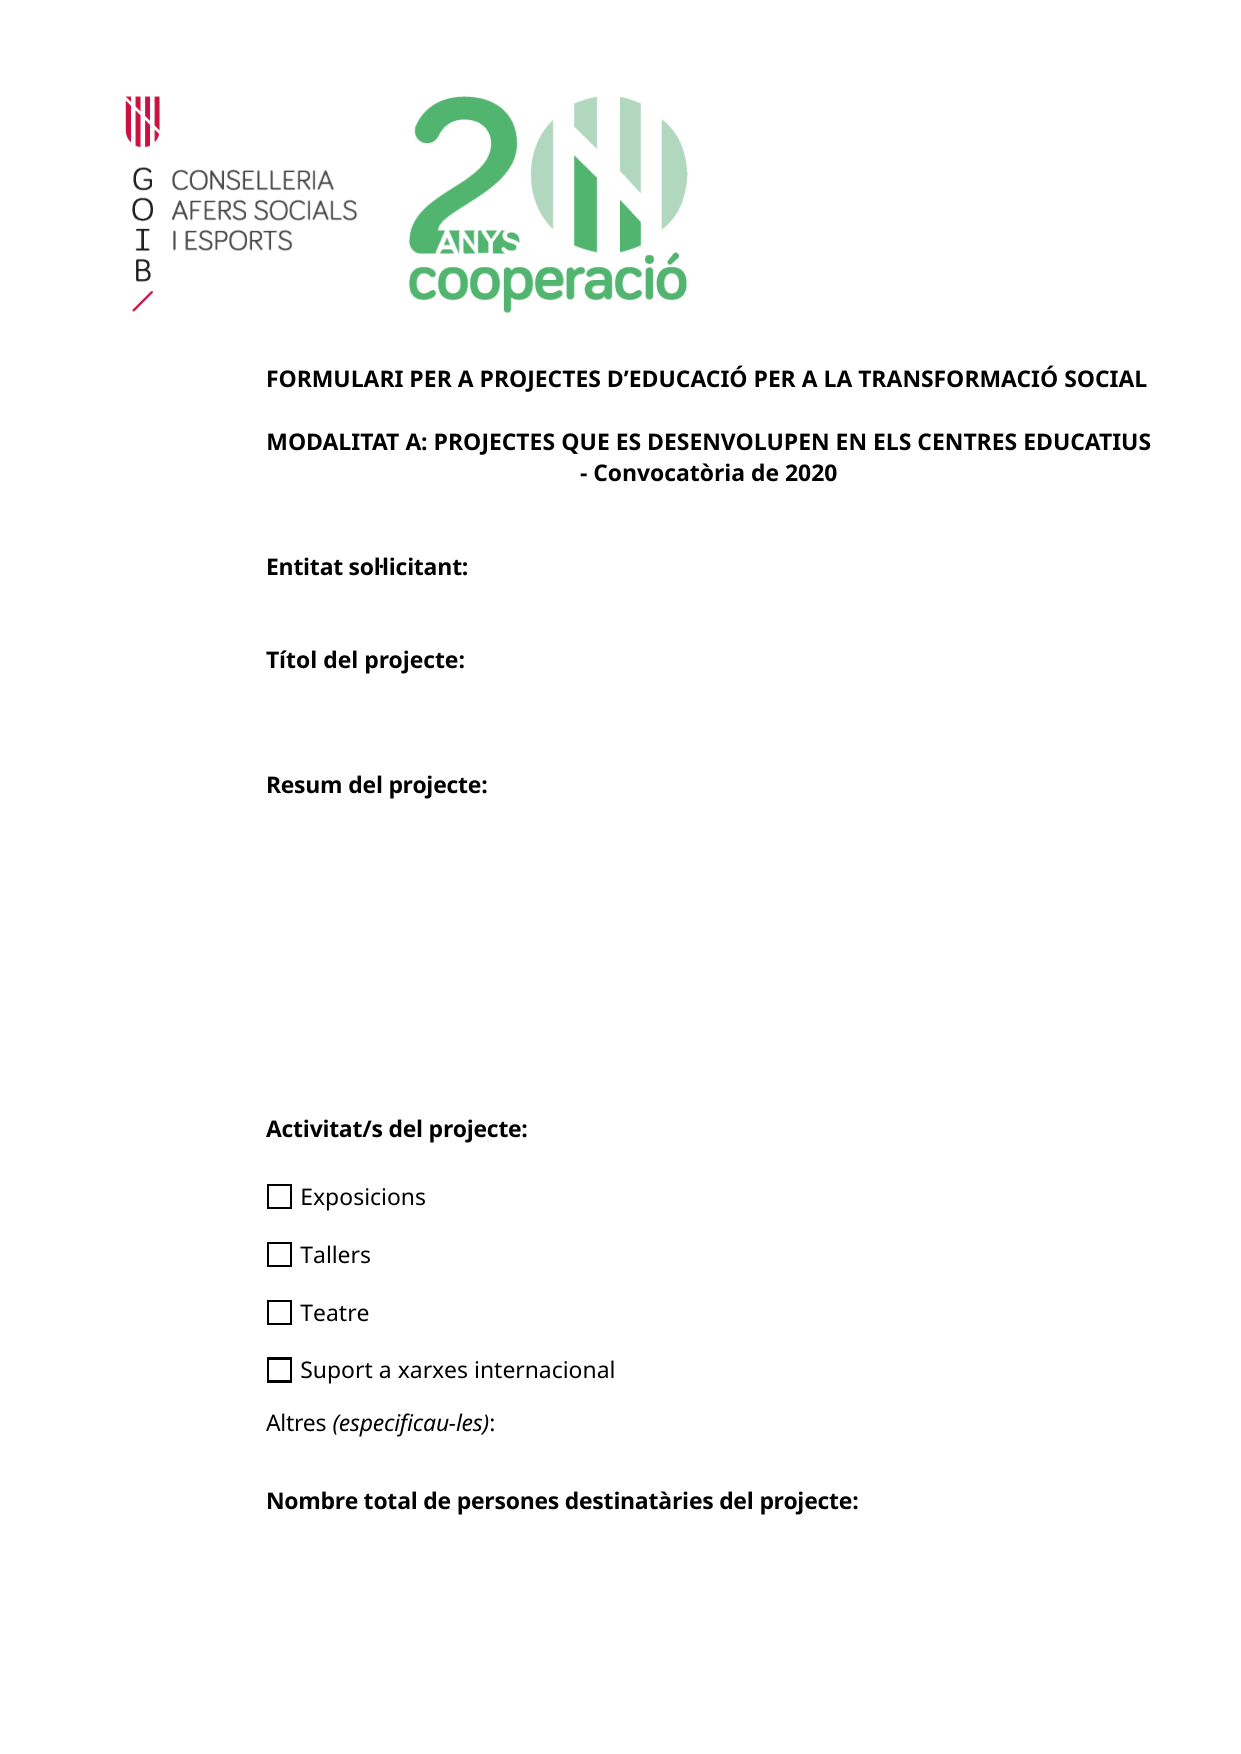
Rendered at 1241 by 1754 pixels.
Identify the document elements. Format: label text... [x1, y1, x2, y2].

text Entitat sol·licitant: [266, 551, 1152, 582]
text Altres (especificau-les): [266, 1407, 1152, 1438]
text Nombre total de persones destinatàries del projecte: [266, 1485, 1152, 1516]
text Activitat/s del projecte: [266, 1113, 1152, 1144]
text Resum del projecte: [266, 769, 1152, 801]
text MODALITAT A: PROJECTES QUE ES DESENVOLUPEN EN ELS CENTRES EDUCATIUS - Convocatòria de 2020 [266, 426, 1152, 488]
text Títol del projecte: [266, 644, 1152, 676]
text FORMULARI PER A PROJECTES D’EDUCACIÓ PER A LA TRANSFORMACIÓ SOCIAL [266, 363, 1152, 394]
picture [110, 83, 702, 320]
